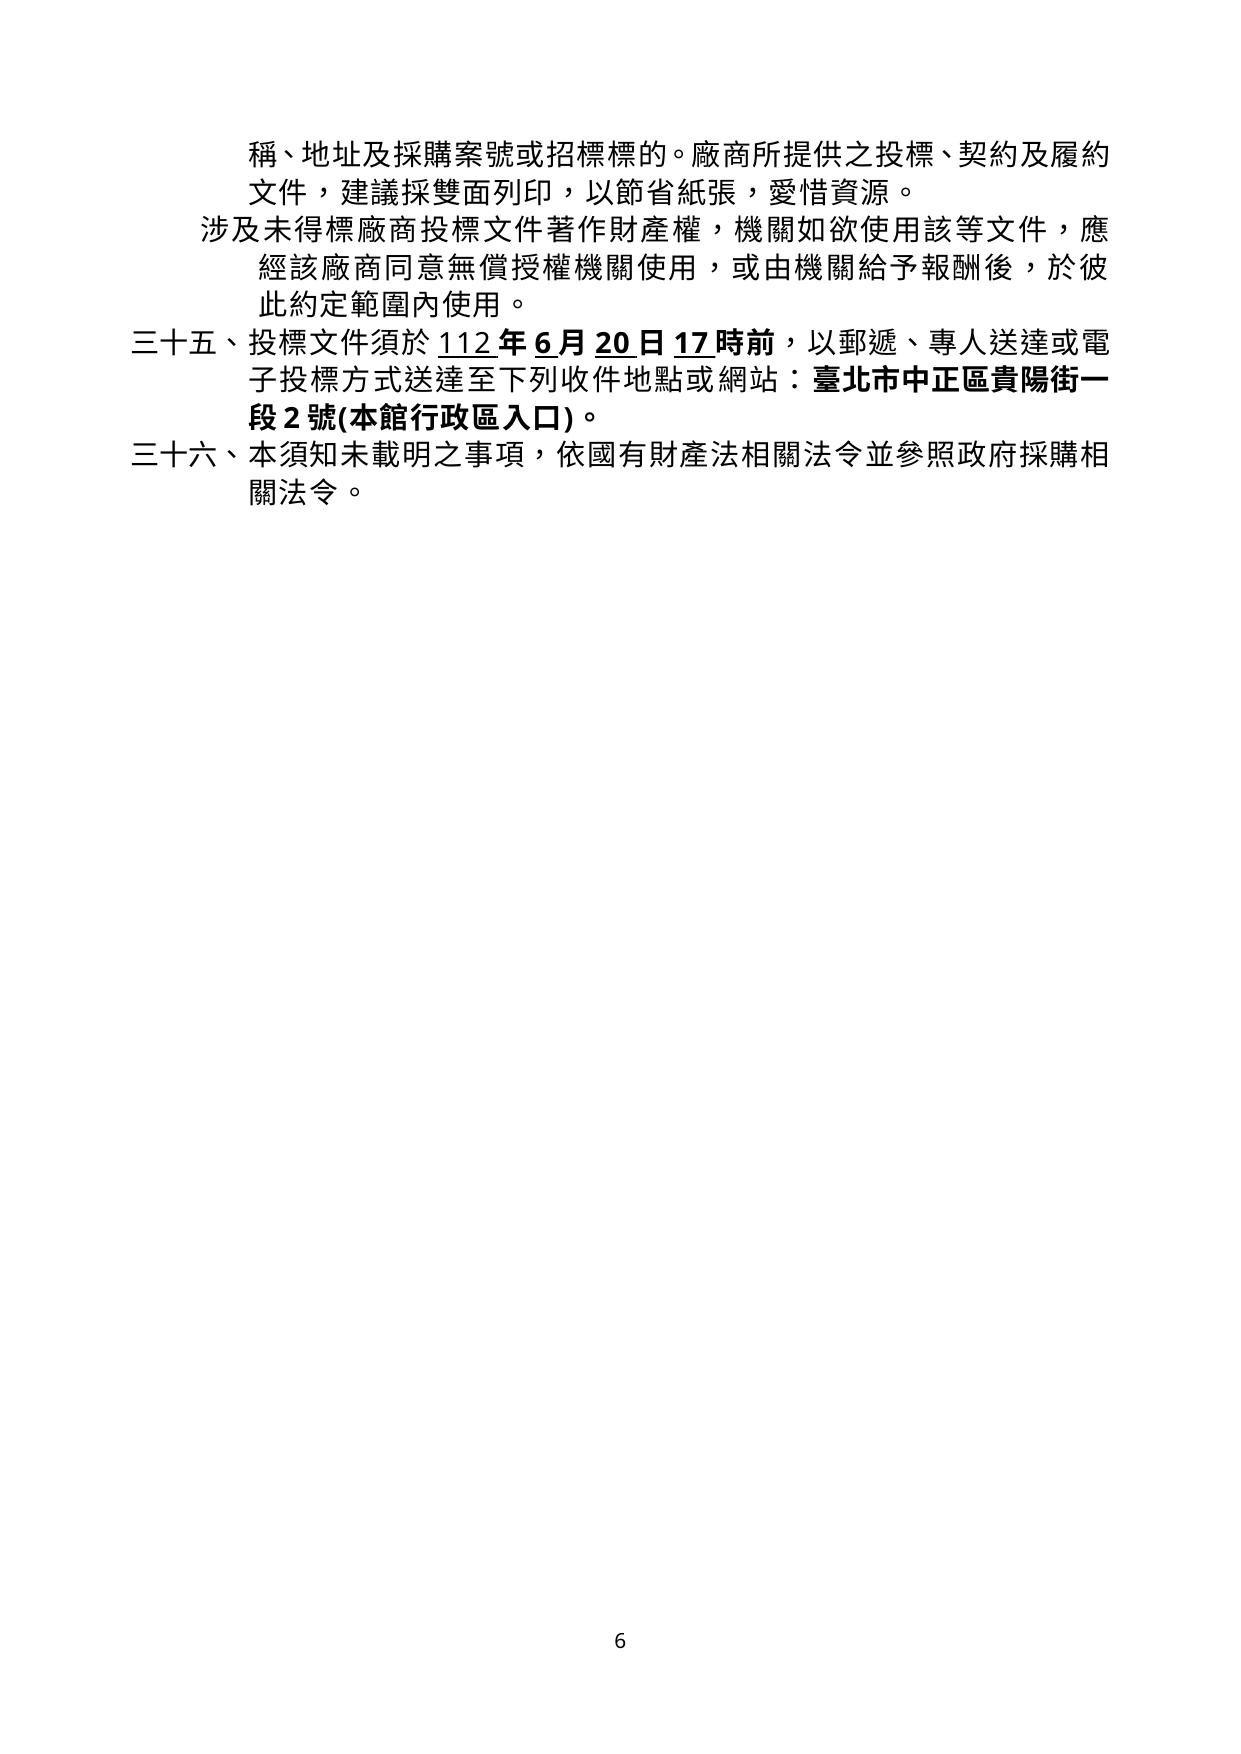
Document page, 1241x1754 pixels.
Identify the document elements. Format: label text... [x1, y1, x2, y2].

list 稱、地址及採購案號或招標標的。廠商所提供之投標、契約及履約文件，建議採雙面列印，以節省紙張，愛惜資源。 [130, 136, 1110, 211]
list 投標文件須於112年6月20日17時前，以郵遞、專人送達或電子投標方式送達至下列收件地點或網站：臺北市中正區貴陽街一段2號(本館行政區入口)。 [130, 323, 1110, 436]
list 本須知未載明之事項，依國有財產法相關法令並參照政府採購相關法令。 [130, 436, 1110, 511]
text 涉及未得標廠商投標文件著作財產權，機關如欲使用該等文件，應經該廠商同意無償授權機關使用，或由機關給予報酬後，於彼此約定範圍內使用。 [130, 211, 1110, 323]
